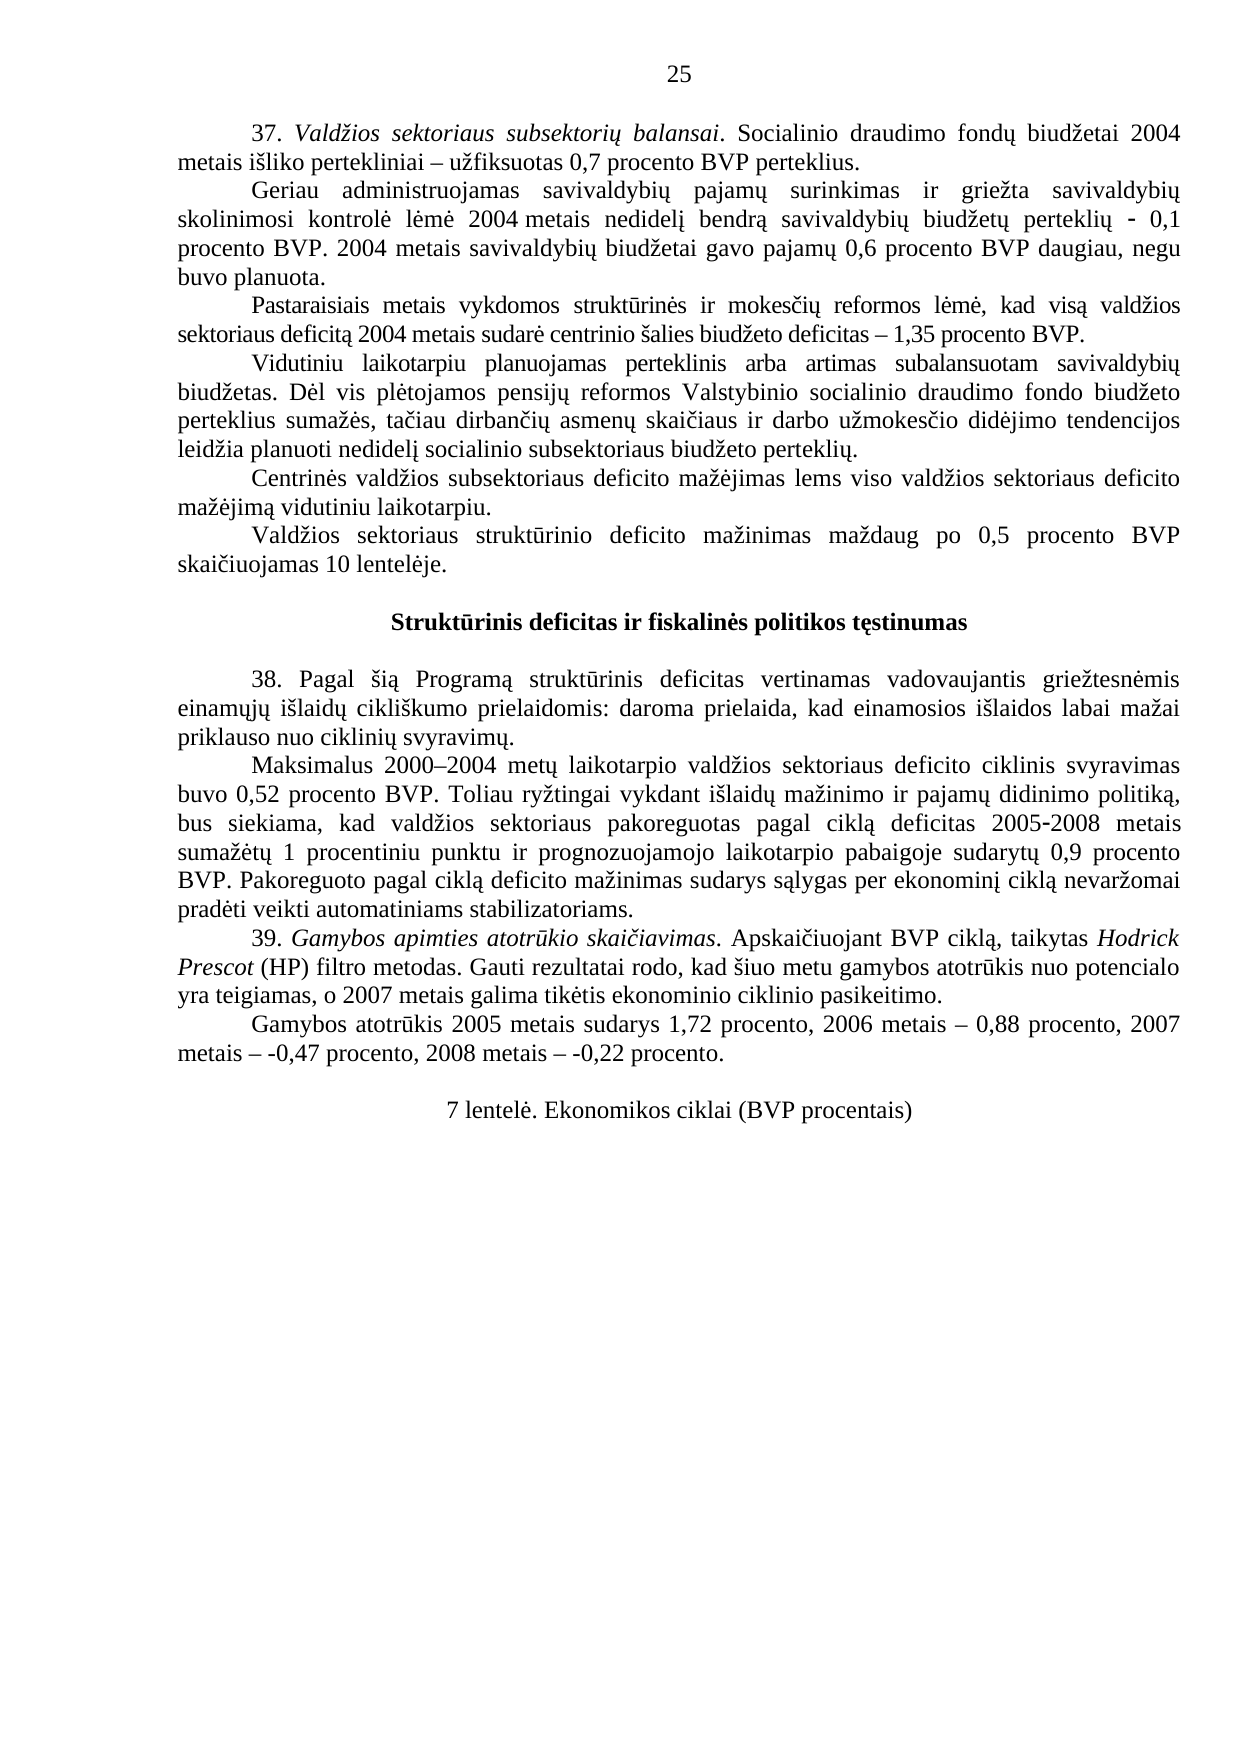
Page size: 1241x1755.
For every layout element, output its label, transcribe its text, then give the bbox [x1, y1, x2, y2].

text Geriau administruojamas savivaldybių pajamų surinkimas ir griežta savivaldybių skolinimosi kontrolė lėmė 2004 metais nedidelį bendrą savivaldybių biudžetų perteklių  0,1 procento BVP. 2004 metais savivaldybių biudžetai gavo pajamų 0,6 procento BVP daugiau, negu buvo planuota. [177, 176, 1181, 291]
text 39. Gamybos apimties atotrūkio skaičiavimas. Apskaičiuojant BVP ciklą, taikytas Hodrick Prescot (HP) filtro metodas. Gauti rezultatai rodo, kad šiuo metu gamybos atotrūkis nuo potencialo yra teigiamas, o 2007 metais galima tikėtis ekonominio ciklinio pasikeitimo. [177, 923, 1181, 1009]
text Vidutiniu laikotarpiu planuojamas perteklinis arba artimas subalansuotam savivaldybių biudžetas. Dėl vis plėtojamos pensijų reformos Valstybinio socialinio draudimo fondo biudžeto perteklius sumažės, tačiau dirbančių asmenų skaičiaus ir darbo užmokesčio didėjimo tendencijos leidžia planuoti nedidelį socialinio subsektoriaus biudžeto perteklių. [177, 348, 1181, 463]
text 7 lentelė. Ekonomikos ciklai (BVP procentais) [177, 1096, 1181, 1124]
text Struktūrinis deficitas ir fiskalinės politikos tęstinumas [177, 607, 1181, 636]
text Pastaraisiais metais vykdomos struktūrinės ir mokesčių reformos lėmė, kad visą valdžios sektoriaus deficitą 2004 metais sudarė centrinio šalies biudžeto deficitas – 1,35 procento BVP. [177, 291, 1181, 348]
text Centrinės valdžios subsektoriaus deficito mažėjimas lems viso valdžios sektoriaus deficito mažėjimą vidutiniu laikotarpiu. [177, 463, 1181, 521]
text Maksimalus 2000–2004 metų laikotarpio valdžios sektoriaus deficito ciklinis svyravimas buvo 0,52 procento BVP. Toliau ryžtingai vykdant išlaidų mažinimo ir pajamų didinimo politiką, bus siekiama, kad valdžios sektoriaus pakoreguotas pagal ciklą deficitas 20052008 metais sumažėtų 1 procentiniu punktu ir prognozuojamojo laikotarpio pabaigoje sudarytų 0,9 procento BVP. Pakoreguoto pagal ciklą deficito mažinimas sudarys sąlygas per ekonominį ciklą nevaržomai pradėti veikti automatiniams stabilizatoriams. [177, 751, 1181, 923]
text 37. Valdžios sektoriaus subsektorių balansai. Socialinio draudimo fondų biudžetai 2004 metais išliko pertekliniai – užfiksuotas 0,7 procento BVP perteklius. [177, 118, 1181, 176]
text 38. Pagal šią Programą struktūrinis deficitas vertinamas vadovaujantis griežtesnėmis einamųjų išlaidų cikliškumo prielaidomis: daroma prielaida, kad einamosios išlaidos labai mažai priklauso nuo ciklinių svyravimų. [177, 664, 1181, 751]
text Gamybos atotrūkis 2005 metais sudarys 1,72 procento, 2006 metais – 0,88 procento, 2007 metais – -0,47 procento, 2008 metais – -0,22 procento. [177, 1009, 1181, 1067]
text Valdžios sektoriaus struktūrinio deficito mažinimas maždaug po 0,5 procento BVP skaičiuojamas 10 lentelėje. [177, 521, 1181, 578]
